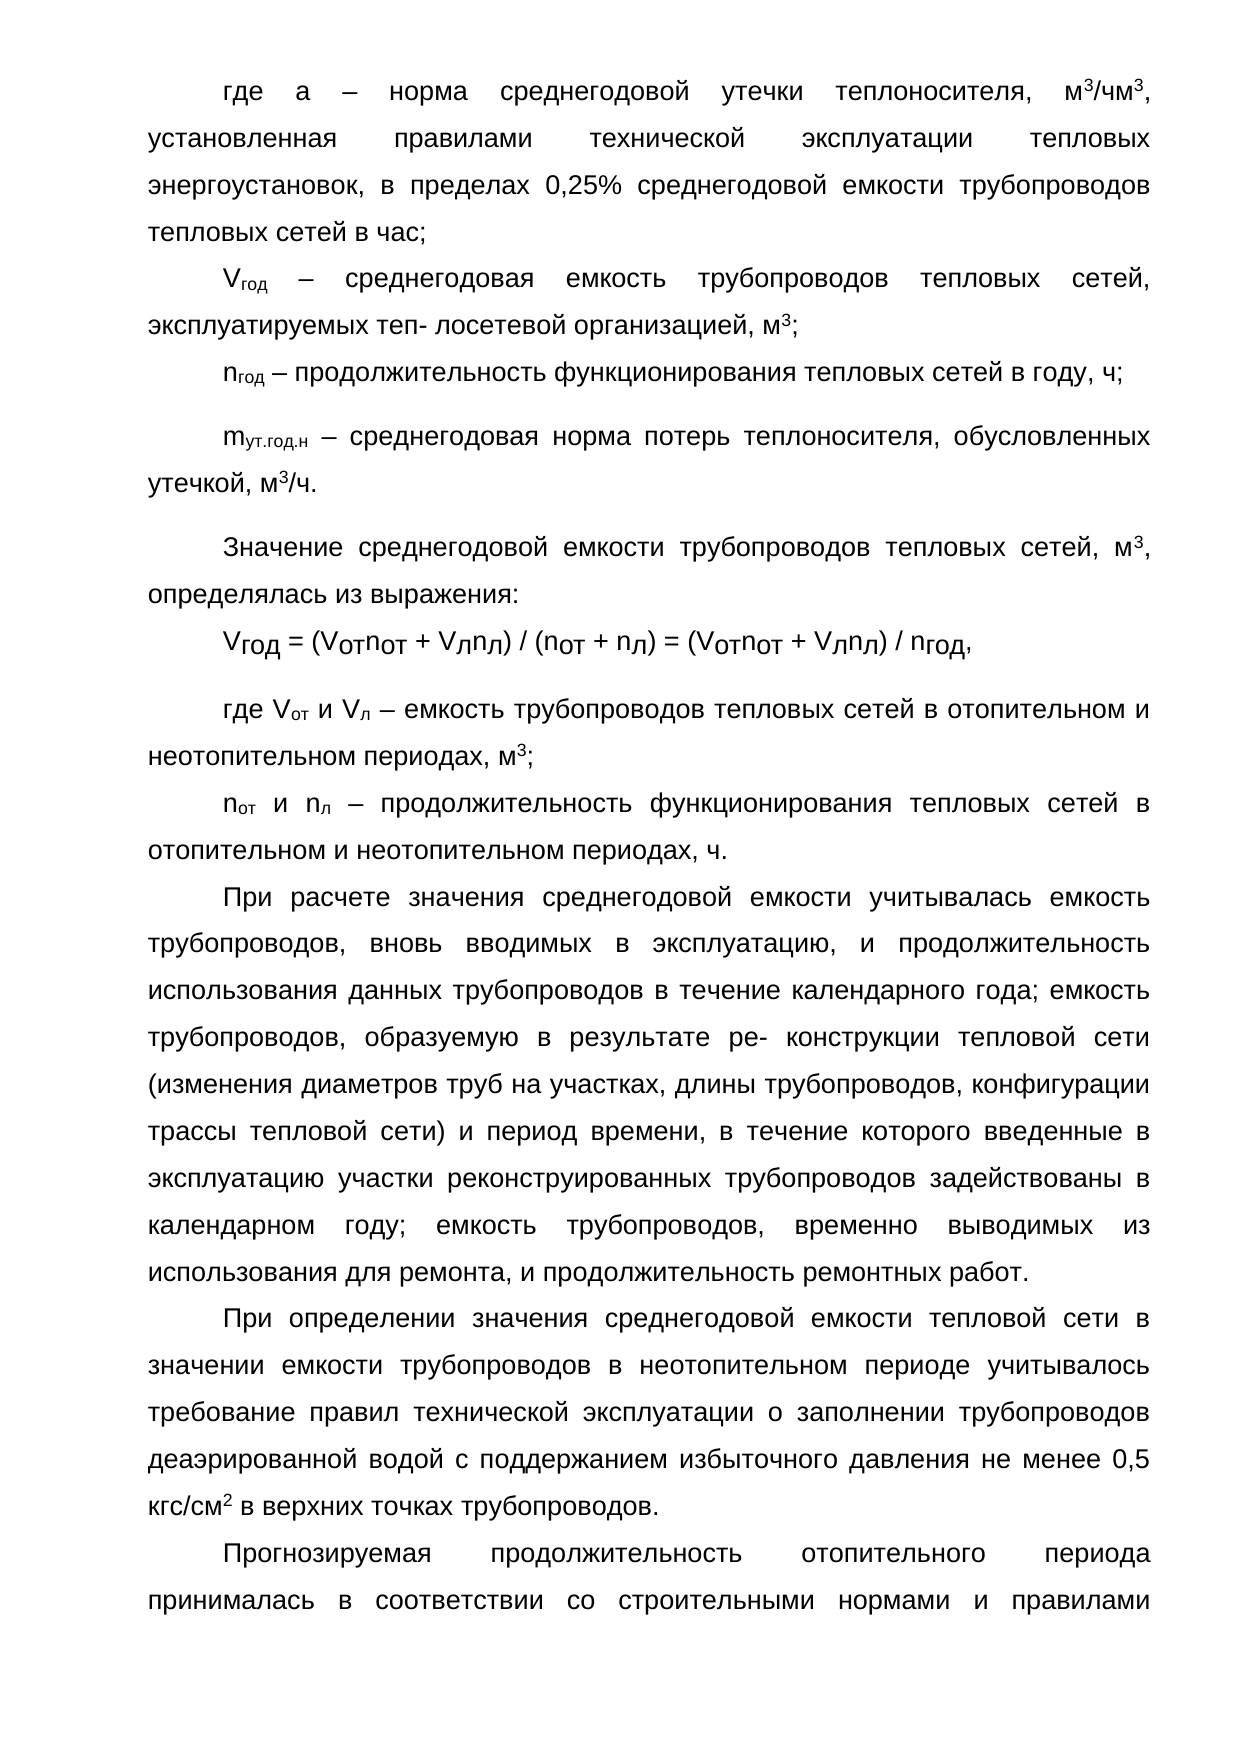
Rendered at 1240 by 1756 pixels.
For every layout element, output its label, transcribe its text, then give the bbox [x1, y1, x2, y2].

text Vгод = (Vотnот + Vлnл) / (nот + nл) = (Vотnот + Vлnл) / nгод, [148, 625, 1151, 660]
text где Vот и Vл – емкость трубопроводов тепловых сетей в отопительном и неотопительном периодах, м3; [148, 693, 1151, 771]
text mут.год.н – среднегодовая норма потерь теплоносителя, обусловленных утечкой, м3/ч. [148, 420, 1151, 498]
text При расчете значения среднегодовой емкости учитывалась емкость трубопроводов, вновь вводимых в эксплуатацию, и продолжительность использования данных трубопроводов в течение календарного года; емкость трубопроводов, образуемую в результате ре- конструкции тепловой сети (изменения диаметров труб на участках, длины трубопроводов, конфигурации трассы тепловой сети) и период времени, в течение которого введенные в эксплуатацию участки реконструированных трубопроводов задействованы в календарном году; емкость трубопроводов, временно выводимых из использования для ремонта, и продолжительность ремонтных работ. [148, 881, 1151, 1287]
text nгод – продолжительность функционирования тепловых сетей в году, ч; [148, 356, 1151, 387]
text Vгод – среднегодовая емкость трубопроводов тепловых сетей, эксплуатируемых теп- лосетевой организацией, м3; [148, 262, 1151, 341]
text Прогнозируемая продолжительность отопительного периода принималась в соответствии со строительными нормами и правилами [148, 1537, 1151, 1615]
text При определении значения среднегодовой емкости тепловой сети в значении емкости трубопроводов в неотопительном периоде учитывалось требование правил технической эксплуатации о заполнении трубопроводов деаэрированной водой с поддержанием избыточного давления не менее 0,5 кгс/см2 в верхних точках трубопроводов. [148, 1302, 1151, 1521]
text nот и nл – продолжительность функционирования тепловых сетей в отопительном и неотопительном периодах, ч. [148, 787, 1151, 865]
text Значение среднегодовой емкости трубопроводов тепловых сетей, м3, определялась из выражения: [148, 531, 1151, 609]
text где а – норма среднегодовой утечки теплоносителя, м3/чм3, установленная правилами технической эксплуатации тепловых энергоустановок, в пределах 0,25% среднегодовой емкости трубопроводов тепловых сетей в час; [148, 75, 1151, 247]
